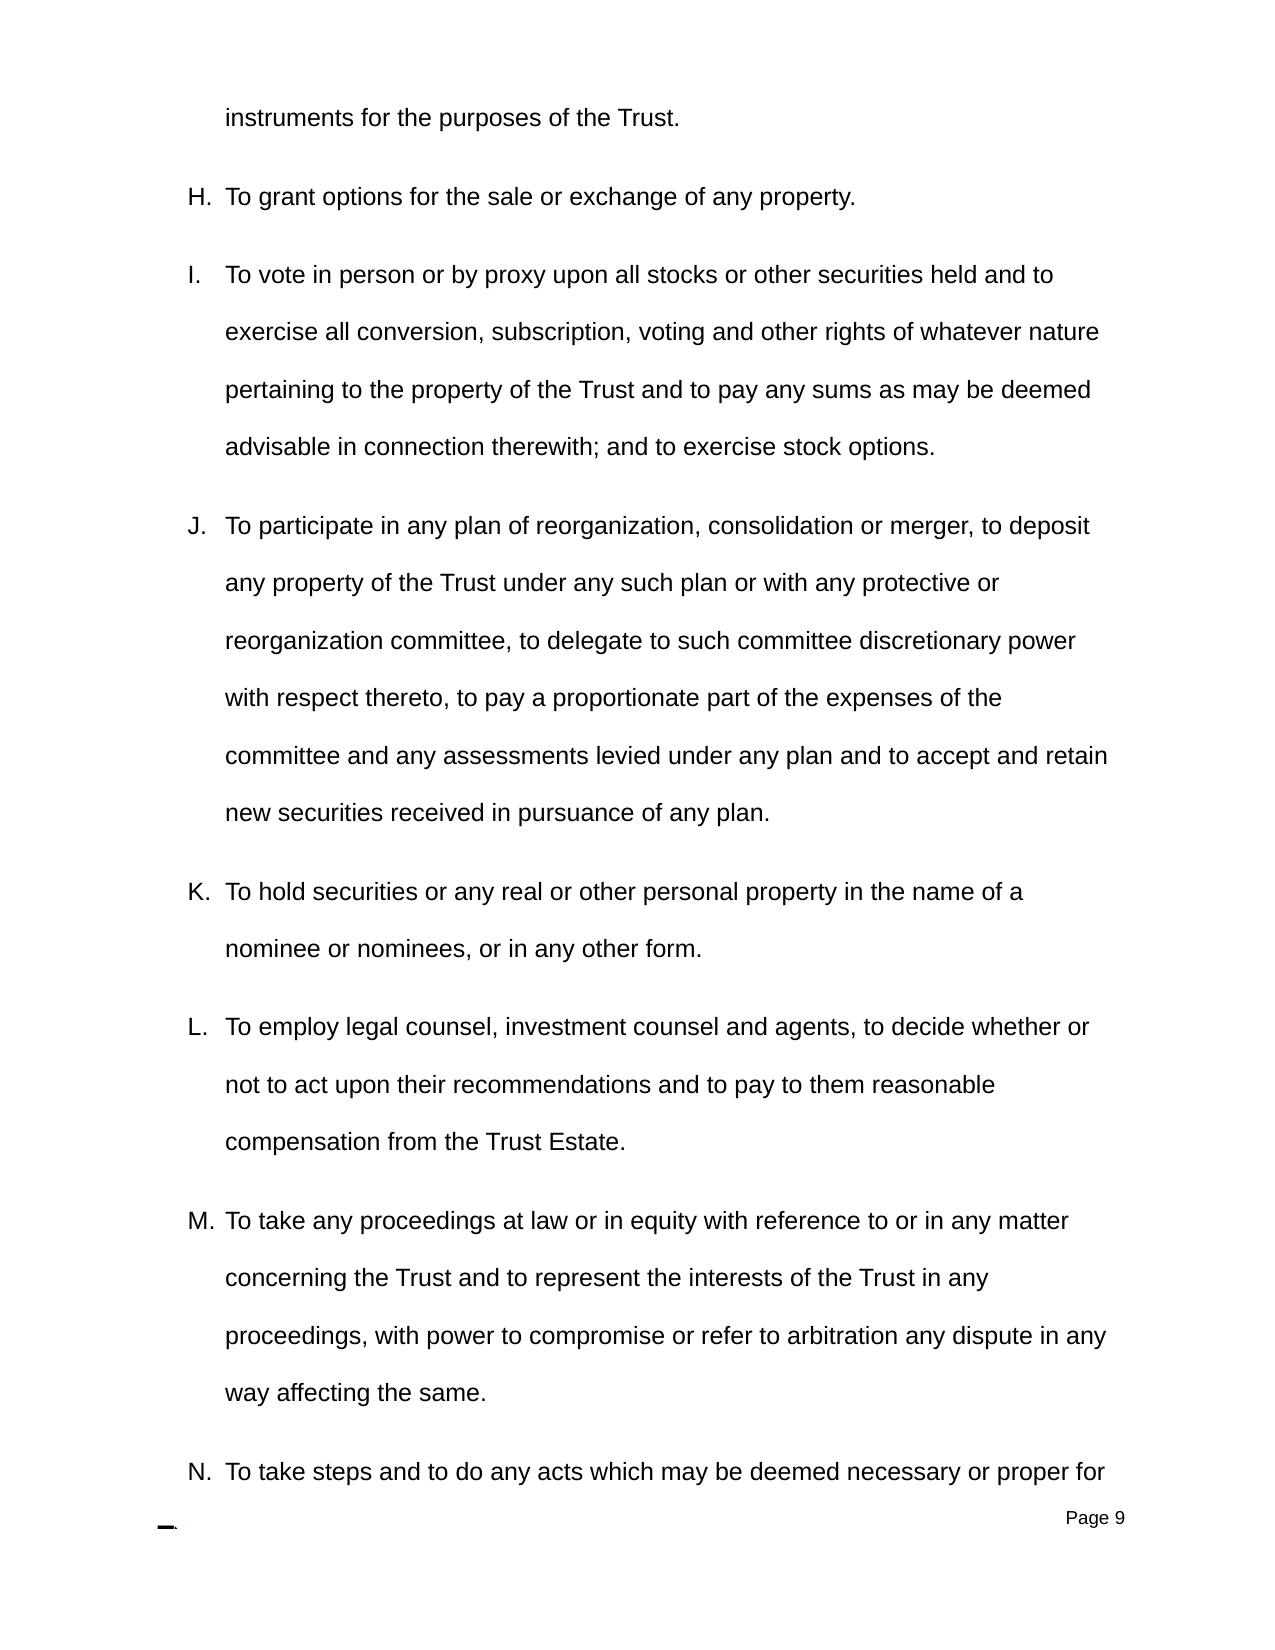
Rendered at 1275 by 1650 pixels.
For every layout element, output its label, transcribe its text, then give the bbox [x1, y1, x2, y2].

list instruments for the purposes of the Trust. [187, 103, 1125, 132]
list To take any proceedings at law or in equity with reference to or in any matter concerning the Trust and to represent the interests of the Trust in any proceedings, with power to compromise or refer to arbitration any dispute in any way affecting the same. [187, 1206, 1125, 1407]
list To grant options for the sale or exchange of any property. [187, 181, 1125, 210]
list To employ legal counsel, investment counsel and agents, to decide whether or not to act upon their recommendations and to pay to them reasonable compensation from the Trust Estate. [187, 1012, 1125, 1156]
list To participate in any plan of reorganization, consolidation or merger, to deposit any property of the Trust under any such plan or with any protective or reorganization committee, to delegate to such committee discretionary power with respect thereto, to pay a proportionate part of the expenses of the committee and any assessments levied under any plan and to accept and retain new securities received in pursuance of any plan. [187, 511, 1125, 827]
list To hold securities or any real or other personal property in the name of a nominee or nominees, or in any other form. [187, 876, 1125, 963]
list To vote in person or by proxy upon all stocks or other securities held and to exercise all conversion, subscription, voting and other rights of whatever nature pertaining to the property of the Trust and to pay any sums as may be deemed advisable in connection therewith; and to exercise stock options. [187, 260, 1125, 461]
list To take steps and to do any acts which may be deemed necessary or proper for [187, 1456, 1125, 1485]
